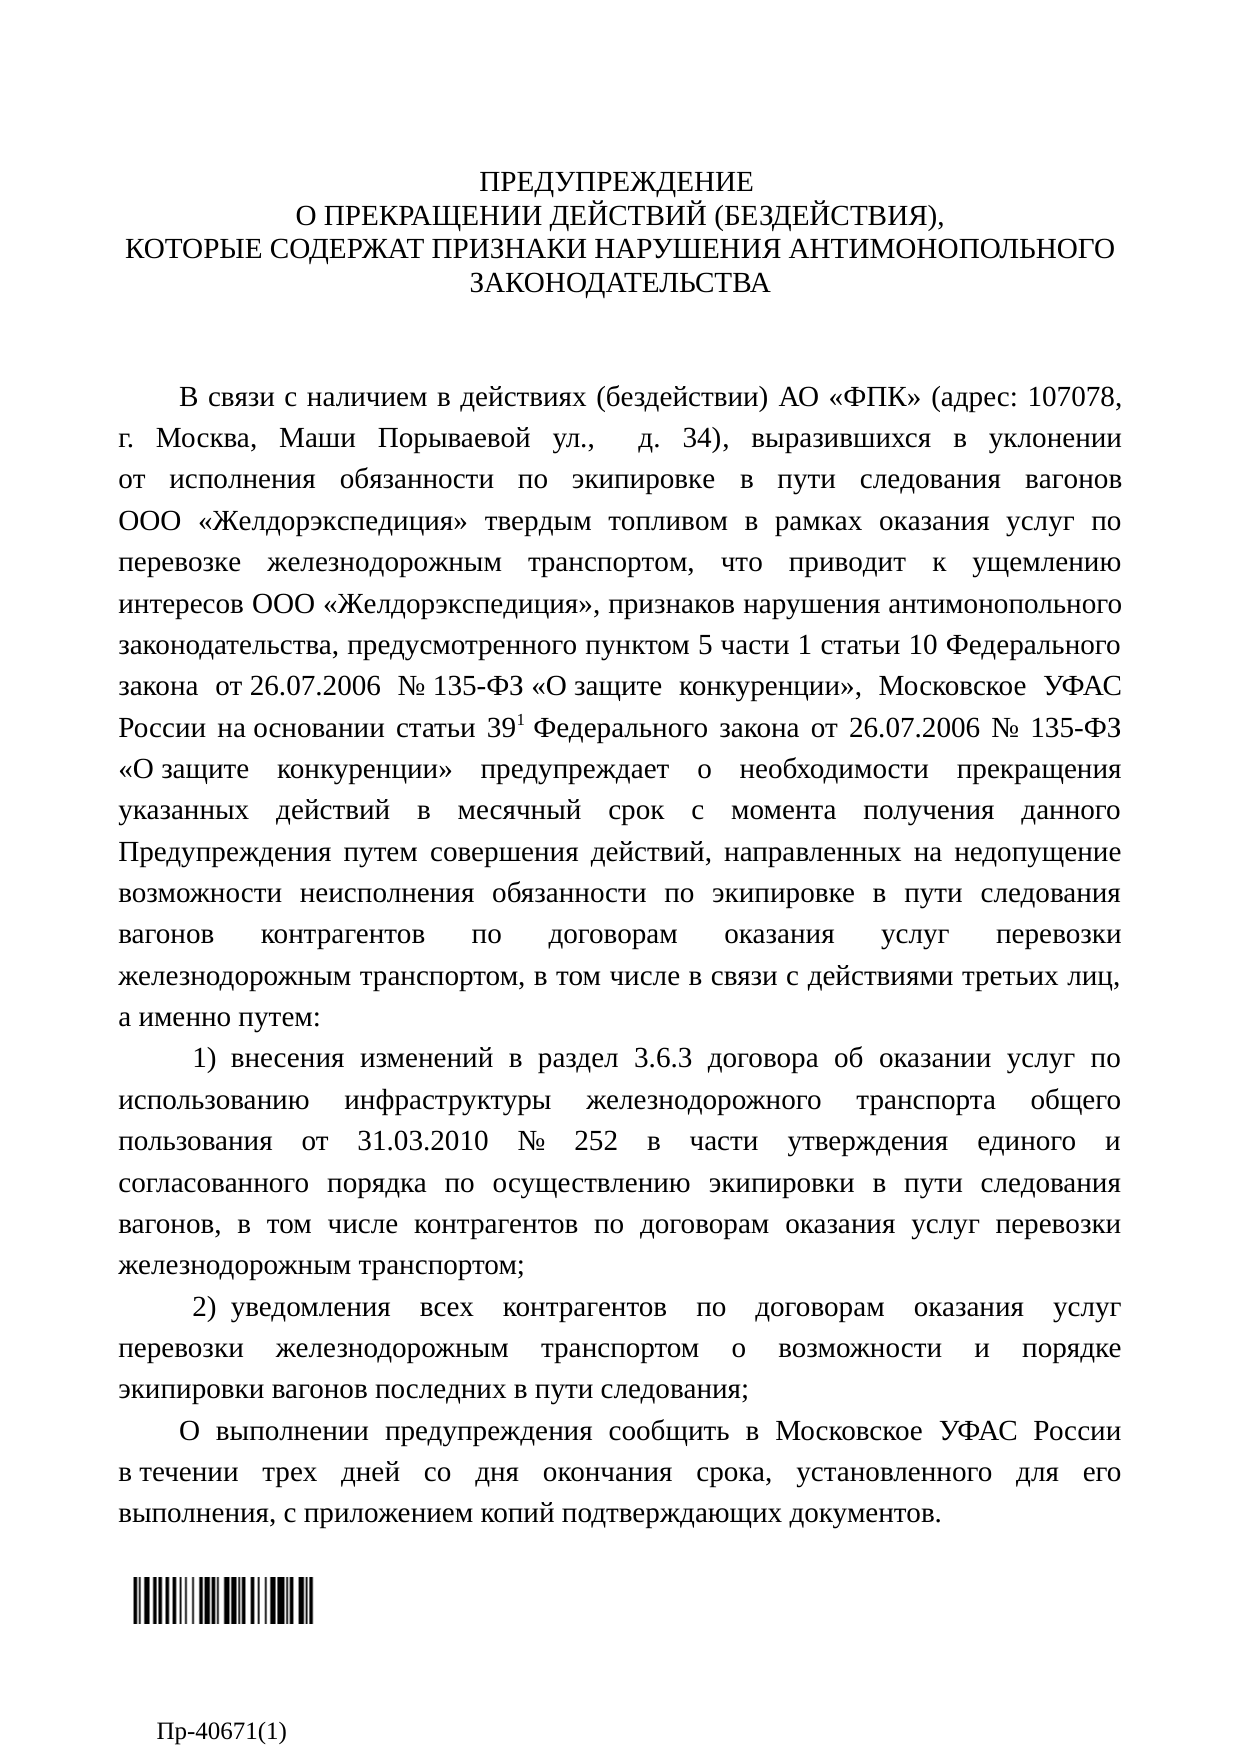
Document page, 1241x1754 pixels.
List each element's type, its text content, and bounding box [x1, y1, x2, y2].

text О ПРЕКРАЩЕНИИ ДЕЙСТВИЙ (БЕЗДЕЙСТВИЯ), [118, 198, 1122, 231]
picture [118, 1577, 331, 1624]
list внесения изменений в раздел 3.6.3 договора об оказании услуг по использованию инфраструктуры железнодорожного транспорта общего пользования от 31.03.2010 № 252 в части утверждения единого и согласованного порядка по осуществлению экипировки в пути следования вагонов, в том числе контрагентов по договорам оказания услуг перевозки железнодорожным транспортом; [118, 1035, 1122, 1283]
text ПРЕДУПРЕЖДЕНИЕ [118, 164, 1122, 198]
text В связи с наличием в действиях (бездействии) АО «ФПК» (адрес: 107078, г. Москва, Маши Порываевой ул., д. 34), выразившихся в уклонении от исполнения обязанности по экипировке в пути следования вагонов ООО «Желдорэкспедиция» твердым топливом в рамках оказания услуг по перевозке железнодорожным транспортом, что приводит к ущемлению интересов ООО «Желдорэкспедиция», признаков нарушения антимонопольного законодательства, предусмотренного пунктом 5 части 1 статьи 10 Федерального закона от 26.07.2006 № 135‑ФЗ «О защите конкуренции», Московское УФАС России на основании статьи 391 Федерального закона от 26.07.2006 № 135-ФЗ «О защите конкуренции» предупреждает о необходимости прекращения указанных действий в месячный срок с момента получения данного Предупреждения путем совершения действий, направленных на недопущение возможности неисполнения обязанности по экипировке в пути следования вагонов контрагентов по договорам оказания услуг перевозки железнодорожным транспортом, в том числе в связи с действиями третьих лиц, а именно путем: [118, 373, 1122, 1035]
text КОТОРЫЕ СОДЕРЖАТ ПРИЗНАКИ НАРУШЕНИЯ АНТИМОНОПОЛЬНОГО ЗАКОНОДАТЕЛЬСТВА [118, 231, 1122, 298]
list уведомления всех контрагентов по договорам оказания услуг перевозки железнодорожным транспортом о возможности и порядке экипировки вагонов последних в пути следования; [118, 1283, 1122, 1407]
text О выполнении предупреждения сообщить в Московское УФАС России в течении трех дней со дня окончания срока, установленного для его выполнения, с приложением копий подтверждающих документов. [118, 1407, 1122, 1531]
